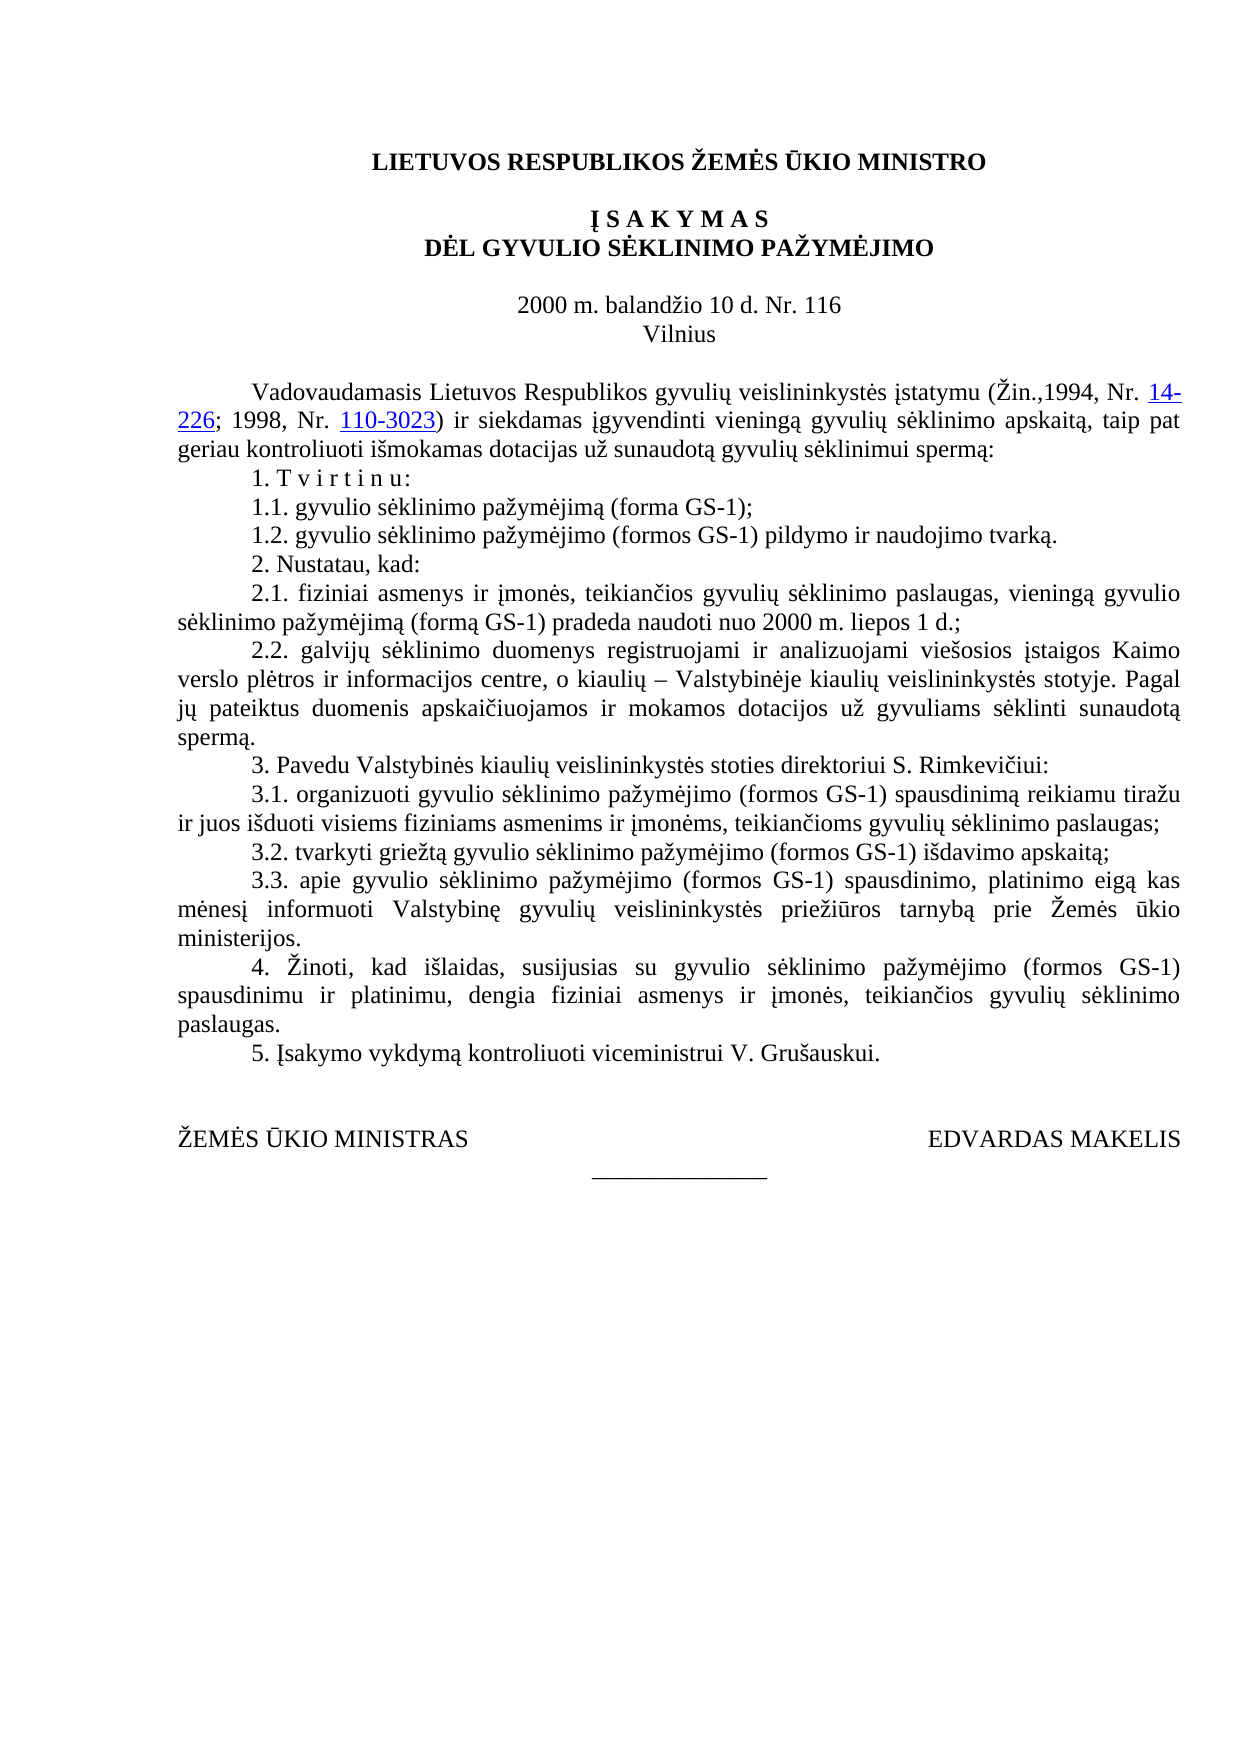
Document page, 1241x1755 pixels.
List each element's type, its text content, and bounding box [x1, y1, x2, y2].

text 5. Įsakymo vykdymą kontroliuoti viceministrui V. Grušauskui. [177, 1038, 1181, 1067]
text 3.2. tvarkyti griežtą gyvulio sėklinimo pažymėjimo (formos GS-1) išdavimo apskaitą; [177, 837, 1181, 866]
text 4. Žinoti, kad išlaidas, susijusias su gyvulio sėklinimo pažymėjimo (formos GS-1) spausdinimu ir platinimu, dengia fiziniai asmenys ir įmonės, teikiančios gyvulių sėklinimo paslaugas. [177, 952, 1181, 1038]
text Į S A K Y M A S [177, 204, 1181, 233]
text Vilnius [177, 319, 1181, 348]
text 3.3. apie gyvulio sėklinimo pažymėjimo (formos GS-1) spausdinimo, platinimo eigą kas mėnesį informuoti Valstybinę gyvulių veislininkystės priežiūros tarnybą prie Žemės ūkio ministerijos. [177, 866, 1181, 952]
text 1. Tvirtinu: [177, 463, 1181, 492]
text 3. Pavedu Valstybinės kiaulių veislininkystės stoties direktoriui S. Rimkevičiui: [177, 751, 1181, 779]
text Vadovaudamasis Lietuvos Respublikos gyvulių veislininkystės įstatymu (Žin.,1994, Nr. 14-226; 1998, Nr. 110-3023) ir siekdamas įgyvendinti vieningą gyvulių sėklinimo apskaitą, taip pat geriau kontroliuoti išmokamas dotacijas už sunaudotą gyvulių sėklinimui spermą: [177, 377, 1181, 463]
text 1.1. gyvulio sėklinimo pažymėjimą (forma GS-1); [177, 492, 1181, 521]
text LIETUVOS RESPUBLIKOS ŽEMĖS ŪKIO MINISTRO [177, 147, 1181, 176]
text 2.1. fiziniai asmenys ir įmonės, teikiančios gyvulių sėklinimo paslaugas, vieningą gyvulio sėklinimo pažymėjimą (formą GS-1) pradeda naudoti nuo 2000 m. liepos 1 d.; [177, 578, 1181, 636]
text 3.1. organizuoti gyvulio sėklinimo pažymėjimo (formos GS-1) spausdinimą reikiamu tiražu ir juos išduoti visiems fiziniams asmenims ir įmonėms, teikiančioms gyvulių sėklinimo paslaugas; [177, 779, 1181, 837]
text 1.2. gyvulio sėklinimo pažymėjimo (formos GS-1) pildymo ir naudojimo tvarką. [177, 521, 1181, 549]
text 2. Nustatau, kad: [177, 549, 1181, 578]
text ______________ [177, 1153, 1181, 1182]
text 2.2. galvijų sėklinimo duomenys registruojami ir analizuojami viešosios įstaigos Kaimo verslo plėtros ir informacijos centre, o kiaulių – Valstybinėje kiaulių veislininkystės stotyje. Pagal jų pateiktus duomenis apskaičiuojamos ir mokamos dotacijos už gyvuliams sėklinti sunaudotą spermą. [177, 636, 1181, 751]
text ŽEMĖS ŪKIO MINISTRAS EDVARDAS MAKELIS [177, 1124, 1181, 1153]
text 2000 m. balandžio 10 d. Nr. 116 [177, 291, 1181, 319]
text DĖL GYVULIO SĖKLINIMO PAŽYMĖJIMO [177, 233, 1181, 262]
